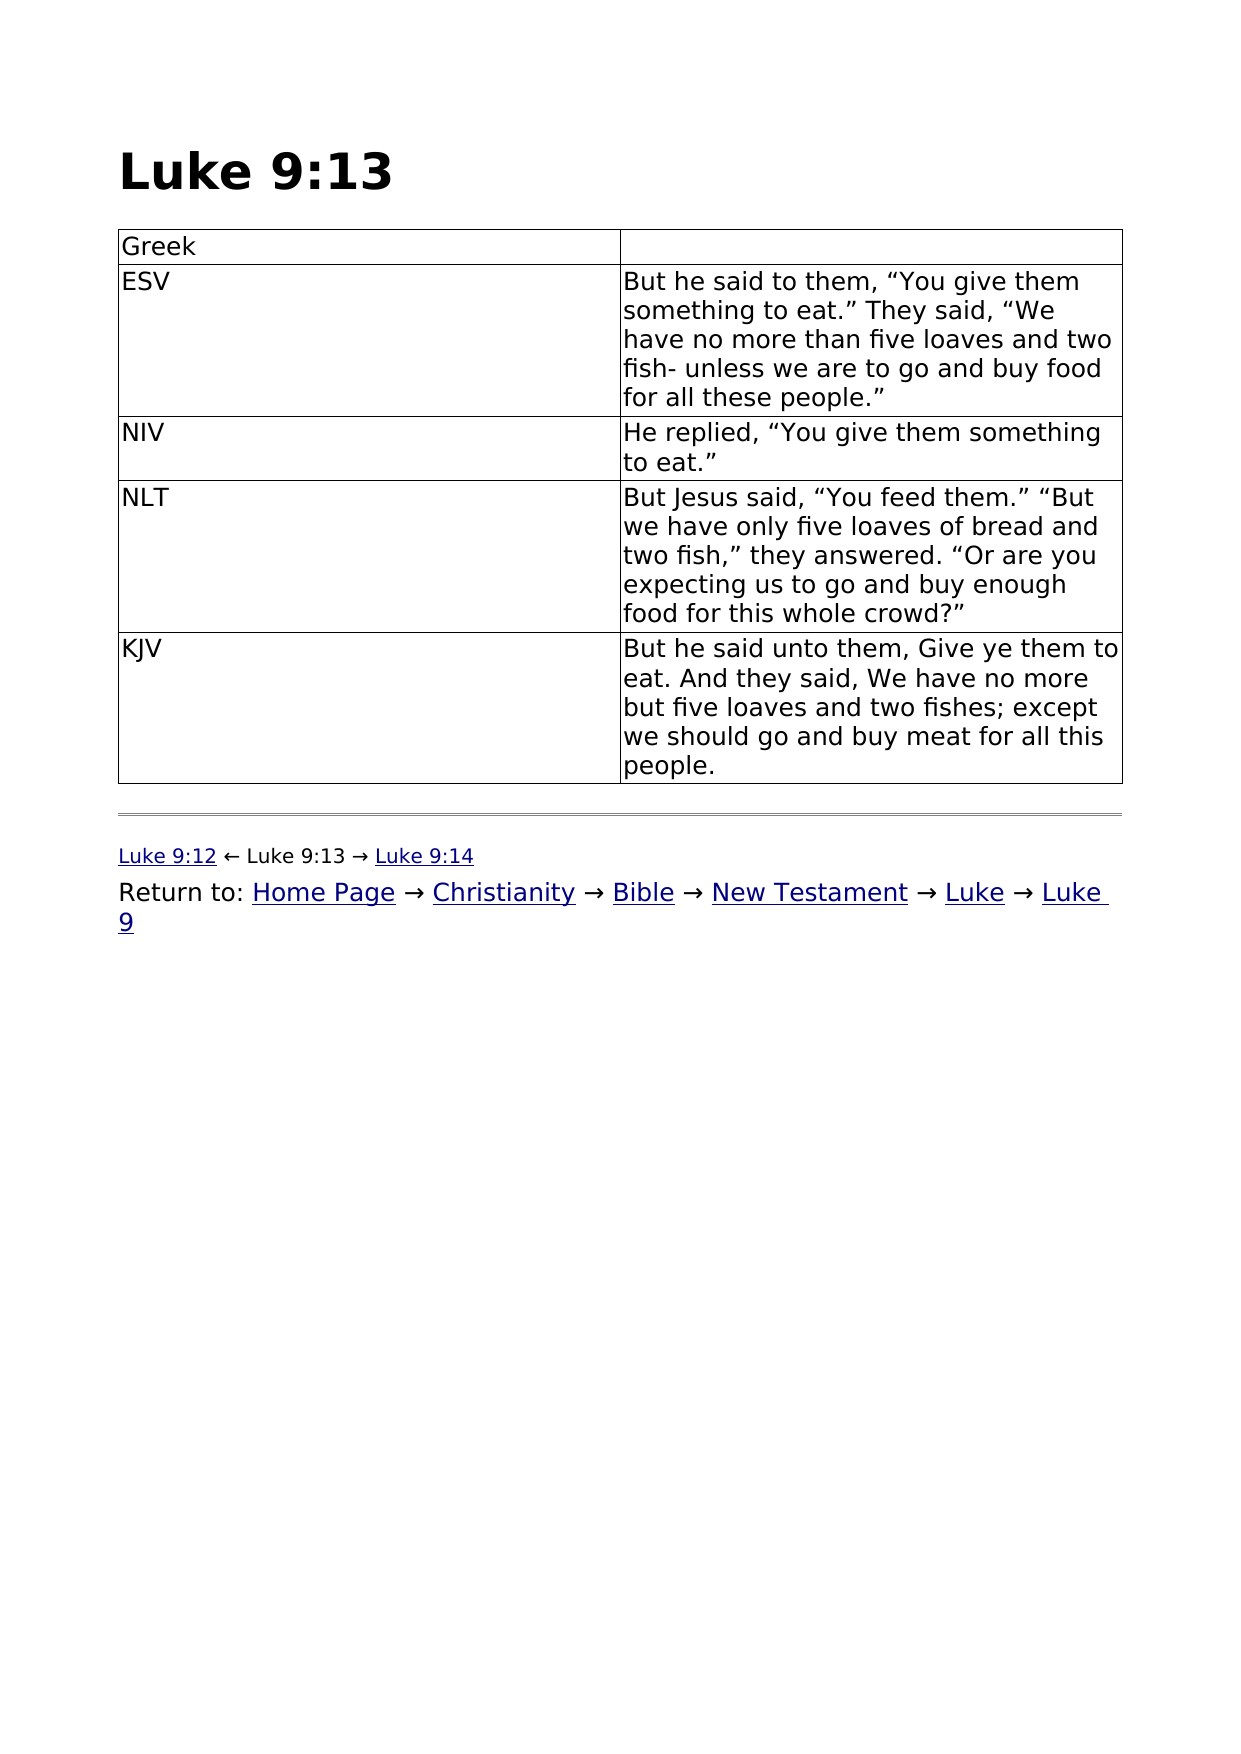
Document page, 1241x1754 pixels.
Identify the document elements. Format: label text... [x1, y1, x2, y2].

table_header Greek [119, 230, 620, 264]
table_cell But he said to them, “You give them something to eat.” They said, “We have no more than five loaves and two fish- unless we are to go and buy food for all these people.” [621, 265, 1122, 416]
table_cell ESV [119, 265, 620, 416]
table_cell NIV [119, 417, 620, 480]
table_cell But he said unto them, Give ye them to eat. And they said, We have no more but five loaves and two fishes; except we should go and buy meat for all this people. [621, 633, 1122, 783]
table_cell He replied, “You give them something to eat.” [621, 417, 1122, 480]
text Luke 9:12 ← Luke 9:13 → Luke 9:14 [118, 844, 1122, 879]
table_cell KJV [119, 633, 620, 783]
table_cell NLT [119, 481, 620, 632]
subtitle Luke 9:13 [118, 143, 1122, 201]
text Return to: Home Page → Christianity → Bible → New Testament → Luke → Luke 9 [118, 879, 1122, 937]
table_header [621, 230, 1122, 264]
table_cell But Jesus said, “You feed them.” “But we have only five loaves of bread and two fish,” they answered. “Or are you expecting us to go and buy enough food for this whole crowd?” [621, 481, 1122, 632]
